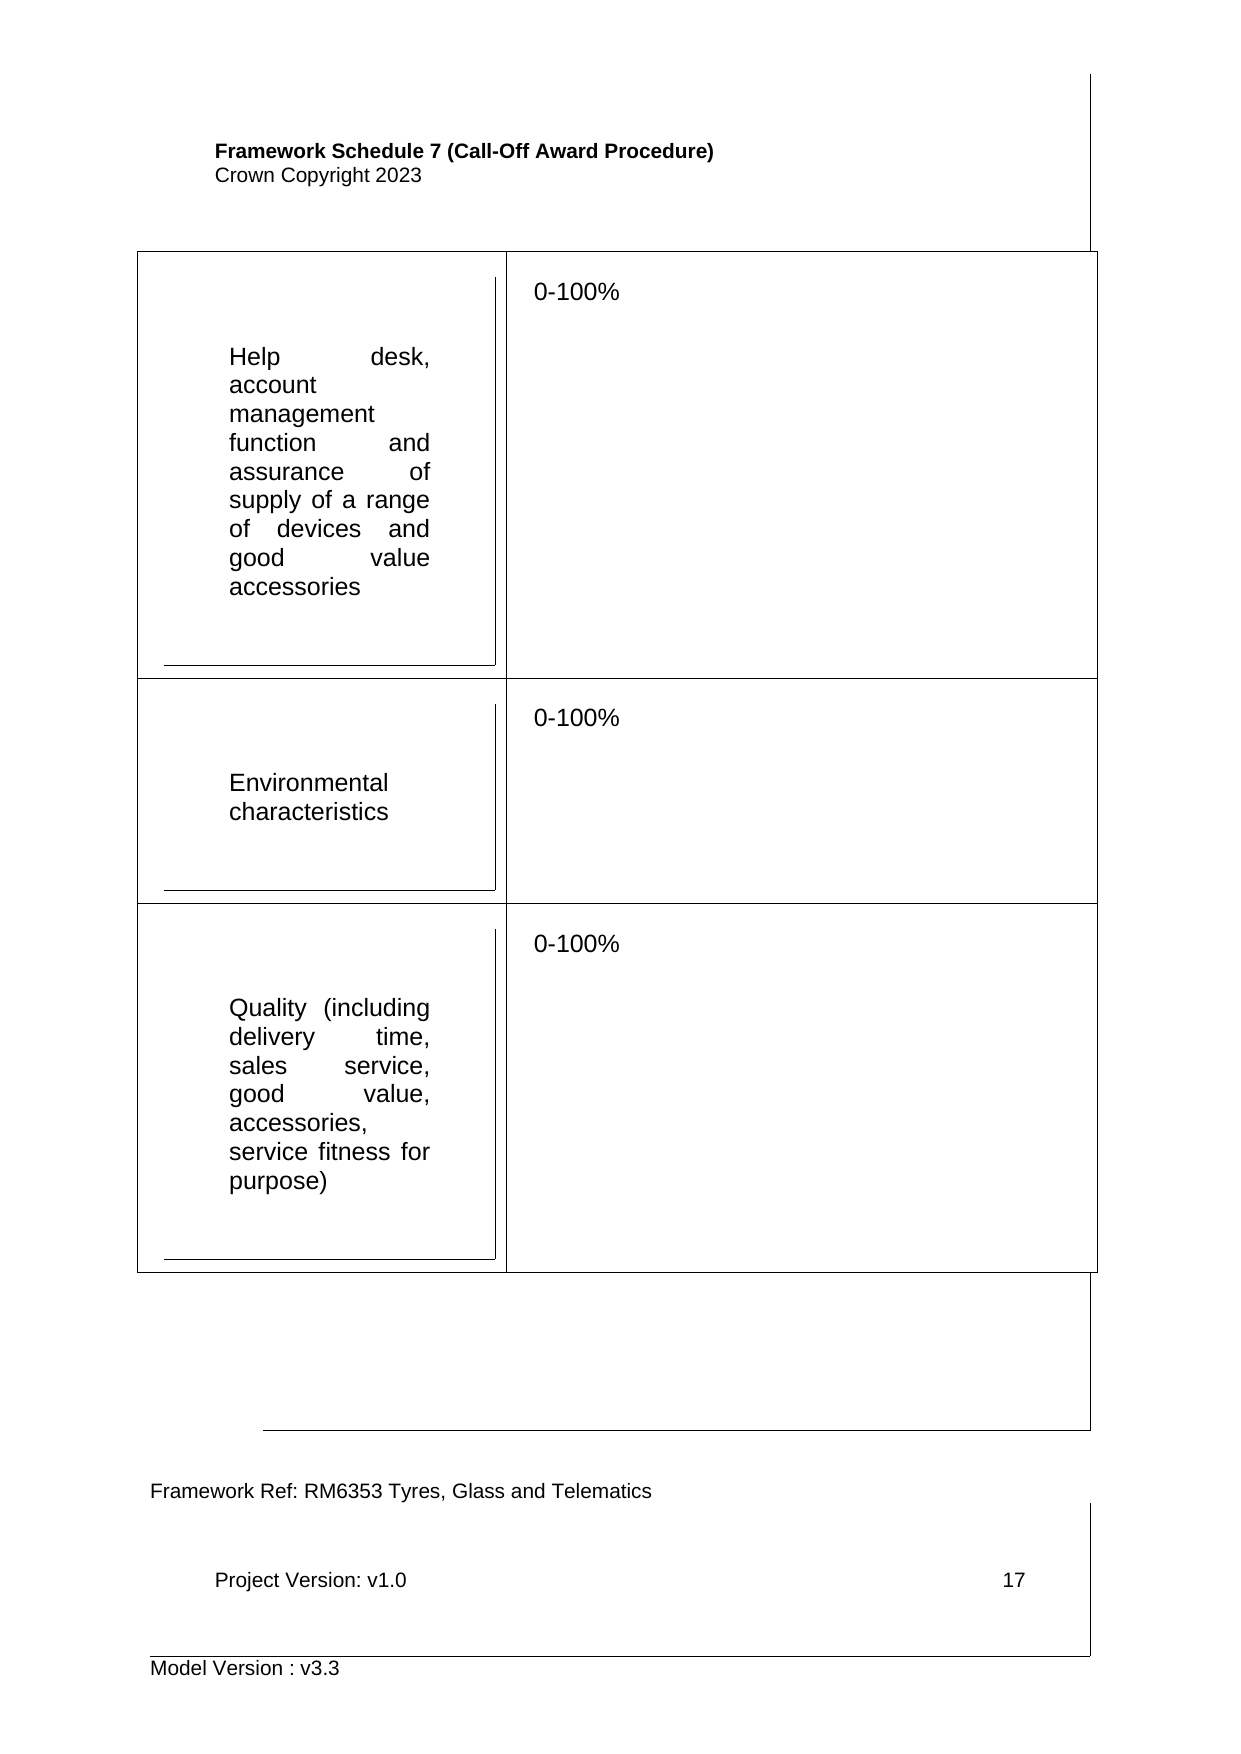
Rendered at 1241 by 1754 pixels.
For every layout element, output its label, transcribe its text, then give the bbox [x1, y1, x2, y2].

table_cell Quality (including delivery time, sales service, good value, accessories, service fitness for purpose) [138, 904, 506, 1272]
table_cell Help desk, account management function and assurance of supply of a range of devices and good value accessories [138, 252, 506, 677]
table_cell 0-100% [507, 252, 1097, 677]
table_cell 0-100% [507, 679, 1097, 903]
table_cell Environmental characteristics [138, 679, 506, 903]
table_cell 0-100% [507, 904, 1097, 1272]
